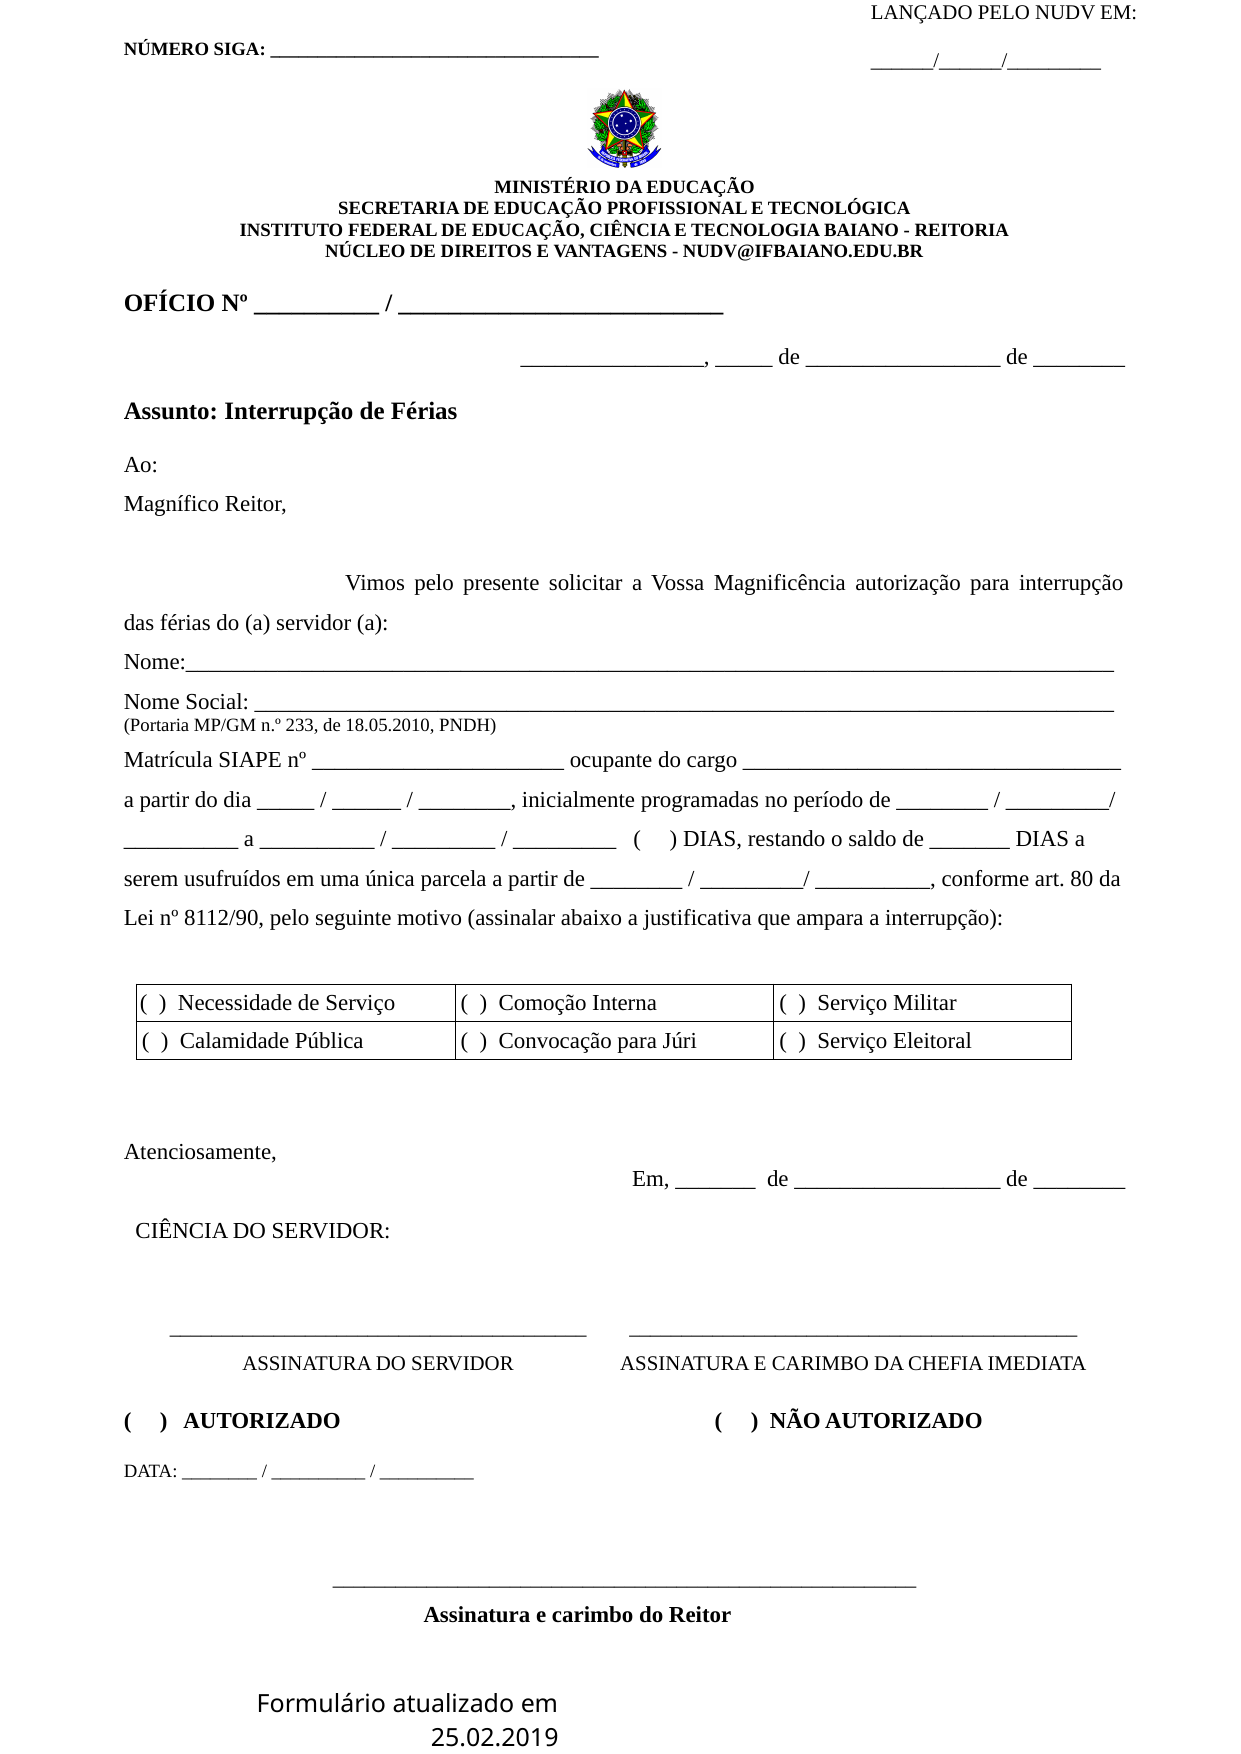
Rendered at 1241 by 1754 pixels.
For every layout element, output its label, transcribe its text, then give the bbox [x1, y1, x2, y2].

text Atenciosamente, [123, 1138, 1125, 1165]
table_header ( ) Comoção Interna [456, 985, 773, 1021]
text CIÊNCIA DO SERVIDOR: [0, 1217, 1125, 1244]
text Ao: [123, 451, 1125, 477]
text Em, _______ de __________________ de ________ [123, 1165, 1125, 1191]
table_cell ( ) Convocação para Júri [456, 1022, 773, 1059]
table_cell Assinatura e carimbo do Reitor [124, 1596, 1125, 1634]
table_cell ( ) Serviço Eleitoral [774, 1022, 1071, 1059]
text ________________, _____ de _________________ de ________ [11, 343, 1125, 369]
text Magnífico Reitor, [123, 491, 1125, 517]
table_cell ASSINATURA DO SERVIDOR [136, 1345, 608, 1381]
text Nome:_________________________________________________________________________________ [123, 648, 1125, 675]
table_header ________________________________________________________ [124, 1560, 1125, 1596]
table_cell ( ) Calamidade Pública [137, 1022, 455, 1059]
table_cell ASSINATURA E CARIMBO DA CHEFIA IMEDIATA [608, 1345, 1098, 1381]
text Assunto: Interrupção de Férias [123, 396, 1125, 425]
table_header ___________________________________________ [608, 1310, 1098, 1345]
text DATA: ________ / __________ / __________ [123, 1460, 1125, 1481]
text Nome Social: ___________________________________________________________________________ [123, 688, 1125, 714]
text OFÍCIO Nº __________ / __________________________ [123, 288, 1125, 317]
table_header ________________________________________ [136, 1310, 608, 1345]
text Vimos pelo presente solicitar a Vossa Magnificência autorização para interrupção das férias do (a) servidor (a): [123, 569, 1125, 635]
table_header ( ) Necessidade de Serviço [137, 985, 455, 1021]
table_header ( ) Serviço Militar [774, 985, 1071, 1021]
text Matrícula SIAPE nº ______________________ ocupante do cargo _________________________________ a partir do dia _____ / ______ / ________, inicialmente programadas no período de ________ / _________/ __________ a __________ / _________ / _________ ( ) DIAS, restando o saldo de _______ DIAS a serem usufruídos em uma única parcela a partir de ________ / _________/ __________, conforme art. 80 da Lei nº 8112/90, pelo seguinte motivo (assinalar abaixo a justificativa que ampara a interrupção): [123, 747, 1125, 931]
text ( ) AUTORIZADO ( ) NÃO AUTORIZADO [123, 1407, 1125, 1433]
text (Portaria MP/GM n.º 233, de 18.05.2010, PNDH) [123, 714, 1125, 736]
